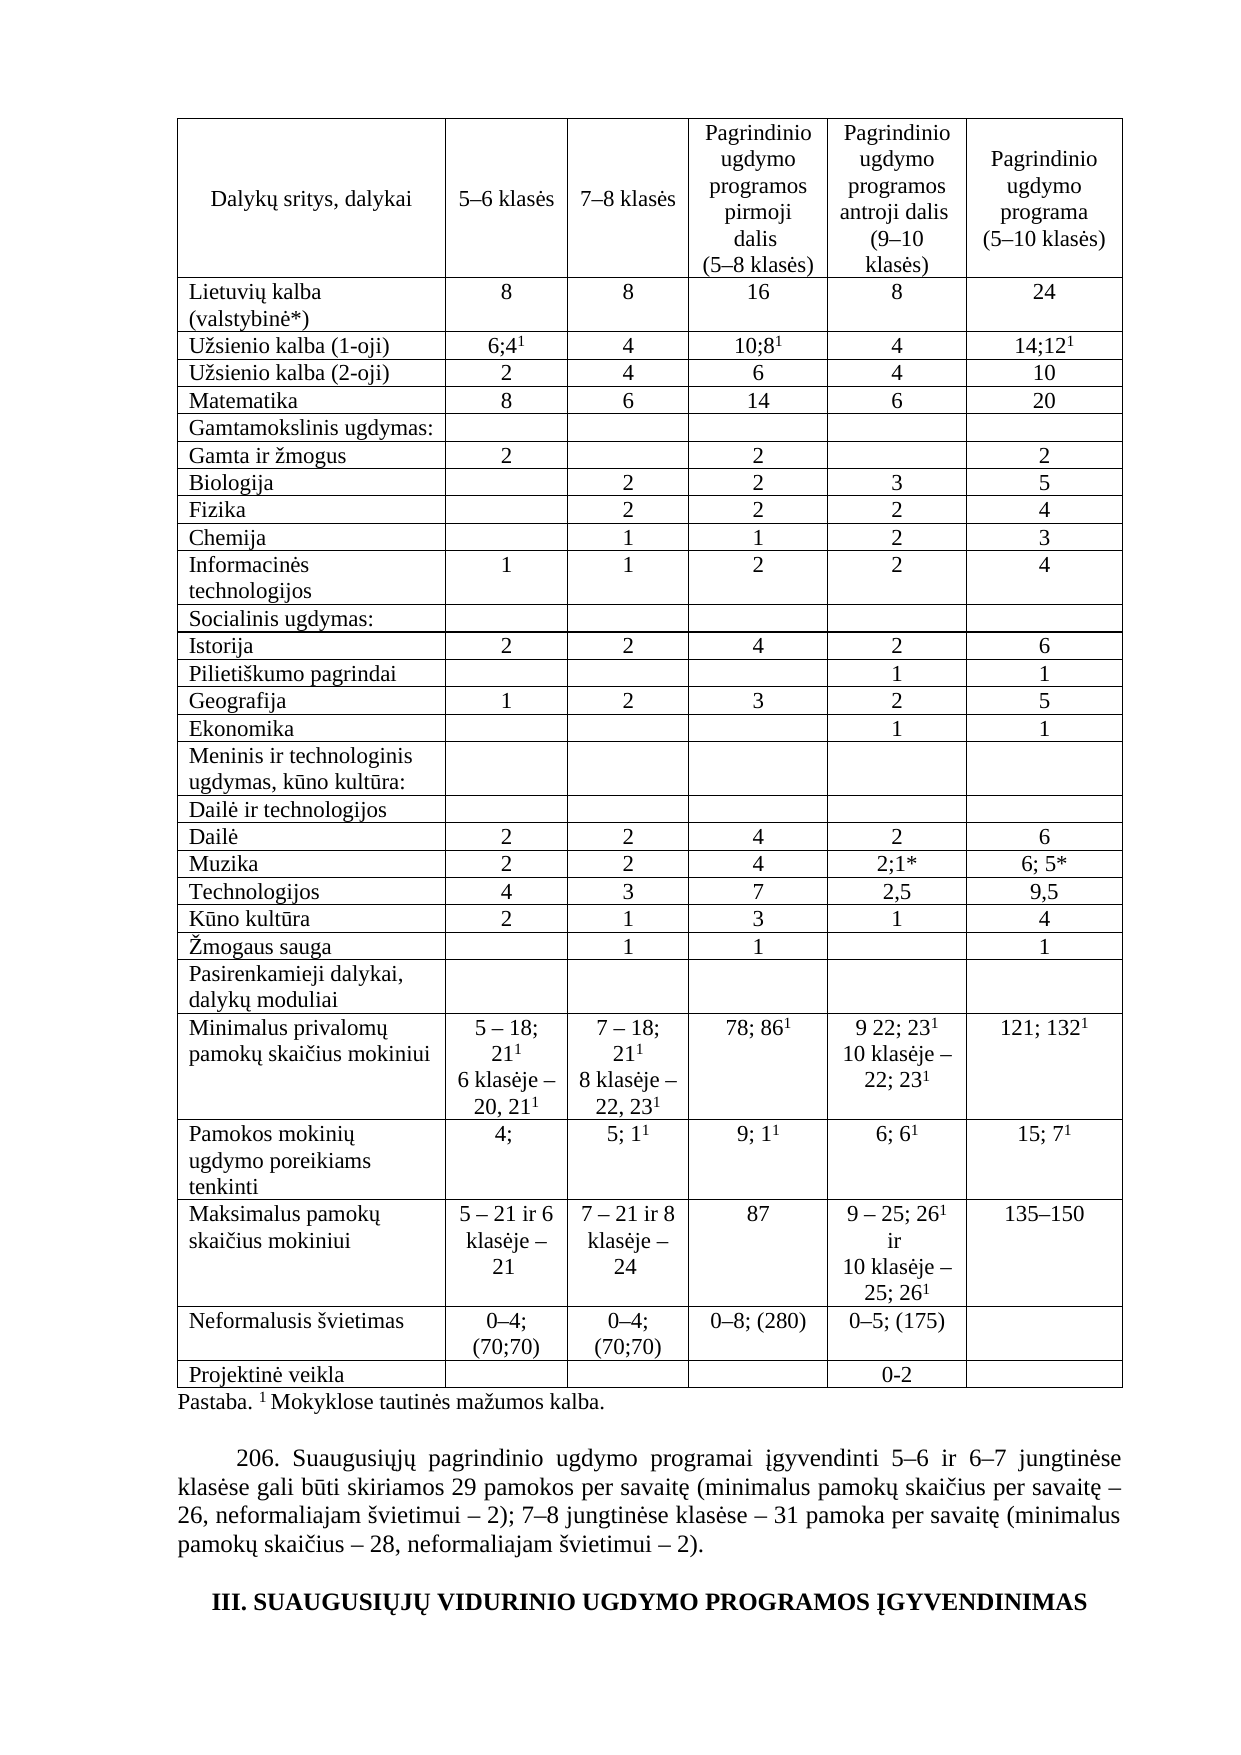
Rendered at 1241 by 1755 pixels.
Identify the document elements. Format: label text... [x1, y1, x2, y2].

table_cell [689, 605, 827, 631]
table_cell Chemija [178, 524, 445, 550]
table_cell [967, 960, 1122, 1013]
table_cell 4 [967, 905, 1122, 932]
table_cell 2 [689, 442, 827, 468]
table_cell 3 [689, 905, 827, 932]
table_cell 135–150 [967, 1200, 1122, 1306]
table_cell [568, 660, 688, 686]
table_cell 2,5 [828, 878, 966, 904]
table_cell 2 [446, 851, 567, 877]
table_cell Maksimalus pamokų skaičius mokiniui [178, 1200, 445, 1306]
table_cell [568, 715, 688, 741]
table_cell 121; 1321 [967, 1014, 1122, 1119]
table_cell 1 [828, 660, 966, 686]
table_cell 3 [568, 878, 688, 904]
table_cell Pasirenkamieji dalykai, dalykų moduliai [178, 960, 445, 1013]
table_cell Dailė ir technologijos [178, 796, 445, 822]
table_cell [446, 933, 567, 959]
table_cell [967, 414, 1122, 441]
table_cell 9,5 [967, 878, 1122, 904]
table_cell 6 [967, 823, 1122, 849]
table_cell 2 [568, 823, 688, 849]
table_cell 78; 861 [689, 1014, 827, 1119]
table_cell 1 [828, 905, 966, 932]
table_cell 1 [568, 524, 688, 550]
table_cell [828, 933, 966, 959]
table_cell 6; 61 [828, 1120, 966, 1199]
table_cell 16 [689, 278, 827, 331]
table_cell 2 [446, 905, 567, 932]
table_cell [568, 796, 688, 822]
table_cell [446, 469, 567, 495]
table_cell [446, 960, 567, 1013]
table_cell 1 [967, 660, 1122, 686]
table_cell [828, 442, 966, 468]
table_cell 10;81 [689, 332, 827, 358]
table_cell Gamta ir žmogus [178, 442, 445, 468]
table_cell Lietuvių kalba (valstybinė*) [178, 278, 445, 331]
table_cell 3 [689, 687, 827, 713]
table_cell 2 [446, 442, 567, 468]
table_header 7–8 klasės [568, 119, 688, 277]
table_cell 2 [446, 633, 567, 659]
table_cell 9 22; 231 10 klasėje – 22; 231 [828, 1014, 966, 1119]
table_cell Neformalusis švietimas [178, 1307, 445, 1359]
table_header 5–6 klasės [446, 119, 567, 277]
table_cell [828, 796, 966, 822]
table_cell 2 [828, 687, 966, 713]
table_cell 1 [689, 933, 827, 959]
table_cell 4 [689, 823, 827, 849]
table_cell [967, 1307, 1122, 1359]
table_cell [967, 605, 1122, 631]
table_cell 5 [967, 687, 1122, 713]
table_cell [568, 1361, 688, 1387]
table_cell 2 [828, 823, 966, 849]
table_cell 8 [446, 387, 567, 413]
table_cell 5; 11 [568, 1120, 688, 1199]
table_cell [446, 742, 567, 795]
table_cell [689, 715, 827, 741]
table_cell 1 [568, 551, 688, 604]
table_cell 0–4; (70;70) [446, 1307, 567, 1359]
table_cell 0–5; (175) [828, 1307, 966, 1359]
table_cell 4 [568, 360, 688, 386]
table_cell 5 [967, 469, 1122, 495]
table_cell [689, 796, 827, 822]
table_cell 1 [828, 715, 966, 741]
table_cell 4 [689, 851, 827, 877]
table_cell 6 [967, 633, 1122, 659]
table_cell 1 [568, 933, 688, 959]
table_cell [446, 414, 567, 441]
table_cell 4 [828, 360, 966, 386]
table_cell 2 [568, 496, 688, 523]
table_cell 4 [967, 496, 1122, 523]
table_cell 1 [568, 905, 688, 932]
table_cell [689, 960, 827, 1013]
table_cell 2 [967, 442, 1122, 468]
table_cell [828, 742, 966, 795]
table_cell Istorija [178, 633, 445, 659]
table_cell [689, 414, 827, 441]
table_cell 8 [568, 278, 688, 331]
table_header Dalykų sritys, dalykai [178, 119, 445, 277]
table_cell 4; [446, 1120, 567, 1199]
table_cell 2 [828, 496, 966, 523]
table_cell 3 [828, 469, 966, 495]
table_cell 2 [689, 469, 827, 495]
table_cell Minimalus privalomų pamokų skaičius mokiniui [178, 1014, 445, 1119]
table_cell [568, 414, 688, 441]
table_cell 24 [967, 278, 1122, 331]
table_header Pagrindinio ugdymo programos antroji dalis (9–10 klasės) [828, 119, 966, 277]
table_cell 6 [689, 360, 827, 386]
table_cell 0–4; (70;70) [568, 1307, 688, 1359]
table_cell 1 [446, 687, 567, 713]
table_cell [689, 660, 827, 686]
table_cell [446, 524, 567, 550]
table_cell [446, 496, 567, 523]
table_cell 14 [689, 387, 827, 413]
table_cell 0–8; (280) [689, 1307, 827, 1359]
table_cell [689, 742, 827, 795]
table_cell 15; 71 [967, 1120, 1122, 1199]
table_cell Informacinės technologijos [178, 551, 445, 604]
table_cell 2 [689, 551, 827, 604]
table_cell 9 – 25; 261 ir 10 klasėje – 25; 261 [828, 1200, 966, 1306]
table_cell Fizika [178, 496, 445, 523]
table_cell 7 – 21 ir 8 klasėje – 24 [568, 1200, 688, 1306]
table_cell Pilietiškumo pagrindai [178, 660, 445, 686]
table_cell Muzika [178, 851, 445, 877]
table_cell 4 [828, 332, 966, 358]
table_cell 87 [689, 1200, 827, 1306]
table_cell Užsienio kalba (2-oji) [178, 360, 445, 386]
table_cell Dailė [178, 823, 445, 849]
table_cell 6; 5* [967, 851, 1122, 877]
table_cell [967, 796, 1122, 822]
table_cell [568, 605, 688, 631]
table_cell 0-2 [828, 1361, 966, 1387]
table_cell 8 [828, 278, 966, 331]
table_cell 2 [828, 551, 966, 604]
table_cell [568, 960, 688, 1013]
table_cell [446, 1361, 567, 1387]
table_cell 8 [446, 278, 567, 331]
table_cell 1 [967, 933, 1122, 959]
table_cell 7 – 18; 211 8 klasėje – 22, 231 [568, 1014, 688, 1119]
table_cell 6;41 [446, 332, 567, 358]
text Pastaba. 1 Mokyklose tautinės mažumos kalba. [177, 1388, 1122, 1414]
table_cell [828, 605, 966, 631]
table_cell 3 [967, 524, 1122, 550]
table_cell Ekonomika [178, 715, 445, 741]
table_cell Žmogaus sauga [178, 933, 445, 959]
table_cell 2 [568, 687, 688, 713]
table_cell [967, 742, 1122, 795]
table_cell [446, 660, 567, 686]
table_cell [967, 1361, 1122, 1387]
table_cell Socialinis ugdymas: [178, 605, 445, 631]
table_cell 14;121 [967, 332, 1122, 358]
table_cell 2 [446, 823, 567, 849]
table_cell 2 [568, 633, 688, 659]
table_cell Meninis ir technologinis ugdymas, kūno kultūra: [178, 742, 445, 795]
table_cell Kūno kultūra [178, 905, 445, 932]
text III. SUAUGUSIŲJŲ VIDURINIO UGDYMO PROGRAMOS ĮGYVENDINIMAS [177, 1587, 1122, 1616]
table_cell 5 – 21 ir 6 klasėje – 21 [446, 1200, 567, 1306]
table_cell 4 [568, 332, 688, 358]
table_cell 2 [689, 496, 827, 523]
table_cell Geografija [178, 687, 445, 713]
table_cell 5 – 18; 211 6 klasėje – 20, 211 [446, 1014, 567, 1119]
text 206. Suaugusiųjų pagrindinio ugdymo programai įgyvendinti 5–6 ir 6–7 jungtinėse klasėse gali būti skiriamos 29 pamokos per savaitę (minimalus pamokų skaičius per savaitę – 26, neformaliajam švietimui – 2); 7–8 jungtinėse klasėse – 31 pamoka per savaitę (minimalus pamokų skaičius – 28, neformaliajam švietimui – 2). [177, 1443, 1122, 1558]
table_cell [689, 1361, 827, 1387]
table_cell [568, 742, 688, 795]
table_cell 2 [568, 851, 688, 877]
table_cell 4 [446, 878, 567, 904]
table_cell 1 [967, 715, 1122, 741]
table_cell 2 [446, 360, 567, 386]
table_cell [446, 715, 567, 741]
table_cell 6 [568, 387, 688, 413]
table_cell Pamokos mokinių ugdymo poreikiams tenkinti [178, 1120, 445, 1199]
table_cell 7 [689, 878, 827, 904]
table_cell 1 [689, 524, 827, 550]
table_cell [446, 796, 567, 822]
table_cell 4 [689, 633, 827, 659]
table_cell Matematika [178, 387, 445, 413]
table_cell Biologija [178, 469, 445, 495]
table_cell 6 [828, 387, 966, 413]
table_cell 1 [446, 551, 567, 604]
table_cell 20 [967, 387, 1122, 413]
table_cell Technologijos [178, 878, 445, 904]
table_cell [828, 960, 966, 1013]
table_cell 10 [967, 360, 1122, 386]
table_cell Užsienio kalba (1-oji) [178, 332, 445, 358]
table_header Pagrindinio ugdymo programos pirmoji dalis (5–8 klasės) [689, 119, 827, 277]
table_cell [828, 414, 966, 441]
table_cell Gamtamokslinis ugdymas: [178, 414, 445, 441]
table_cell 2 [828, 524, 966, 550]
table_cell 4 [967, 551, 1122, 604]
table_cell 2 [828, 633, 966, 659]
table_cell [446, 605, 567, 631]
table_cell 9; 11 [689, 1120, 827, 1199]
table_cell [568, 442, 688, 468]
table_cell 2;1* [828, 851, 966, 877]
table_cell Projektinė veikla [178, 1361, 445, 1387]
table_cell 2 [568, 469, 688, 495]
table_header Pagrindinio ugdymo programa (5–10 klasės) [967, 119, 1122, 277]
